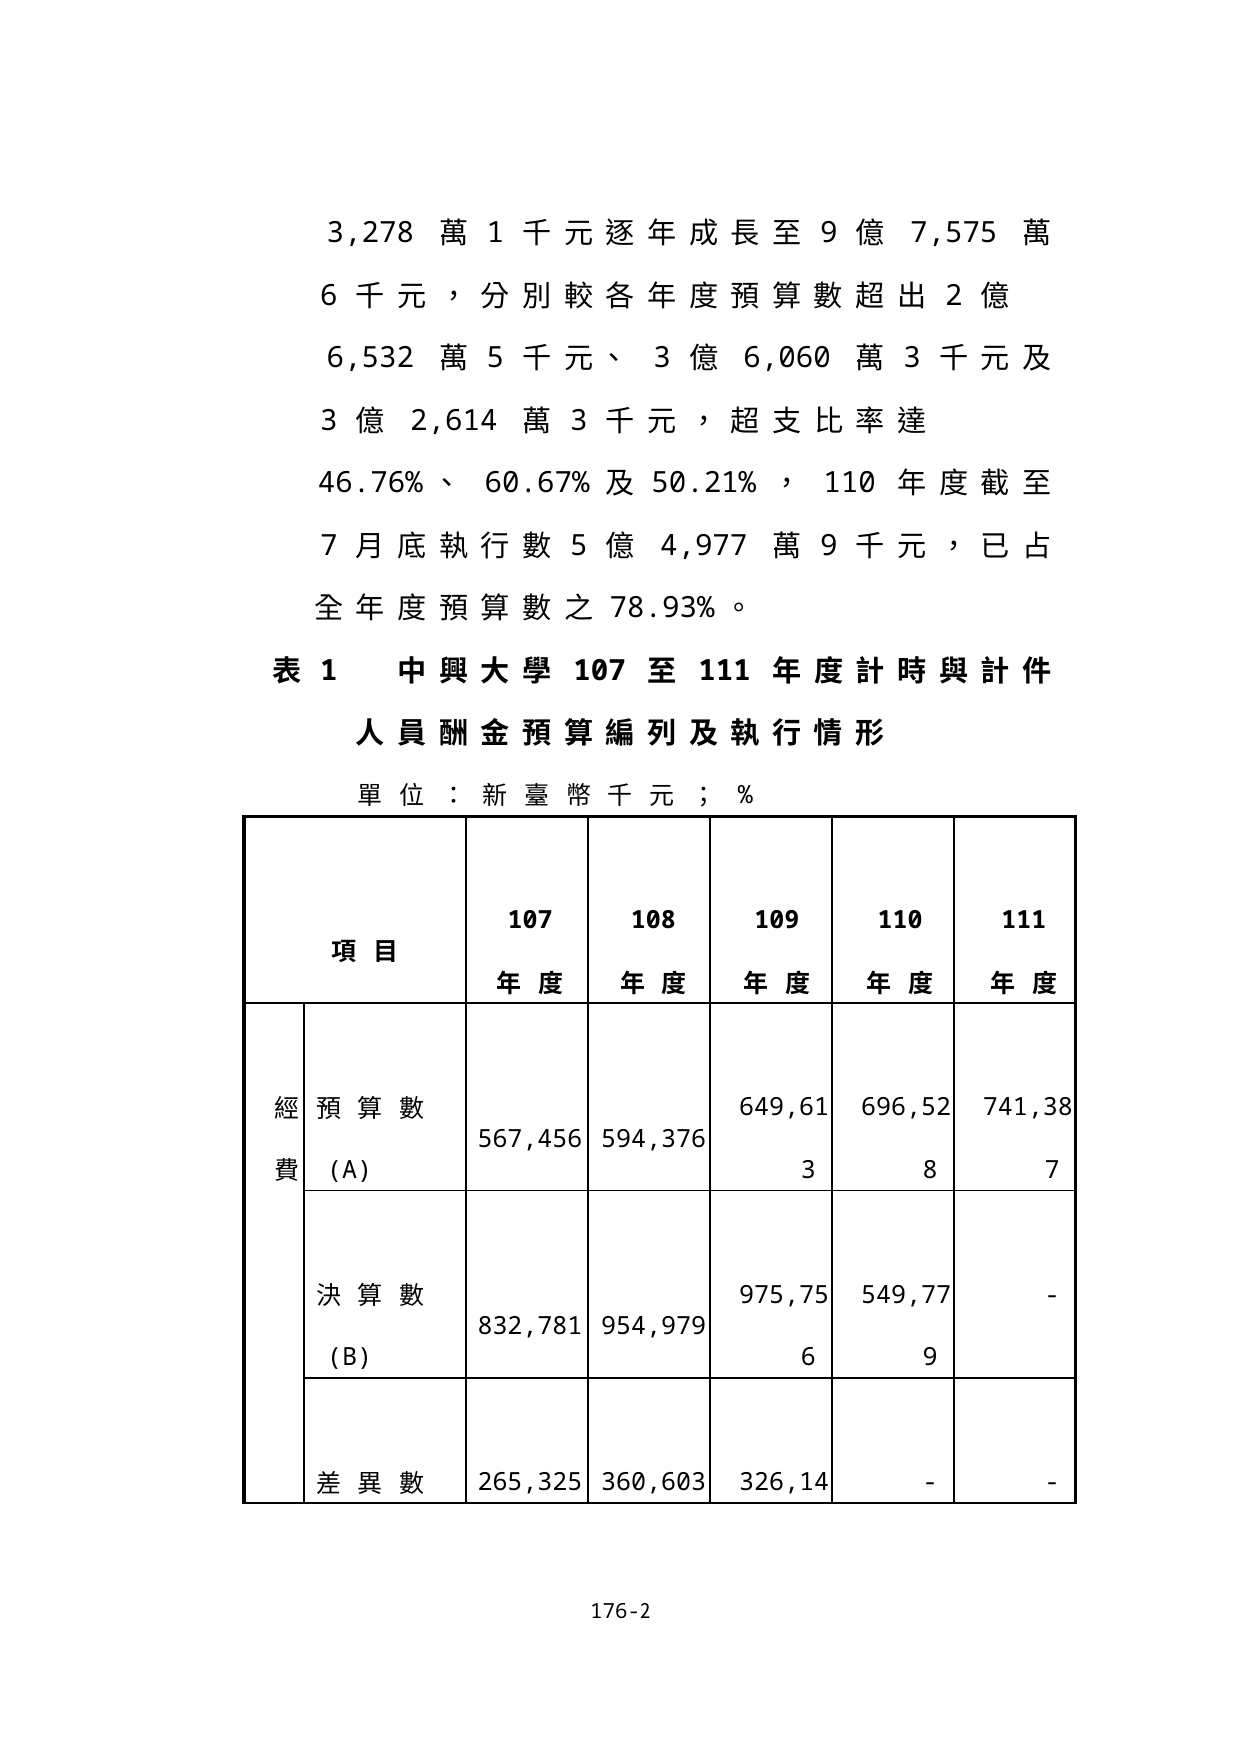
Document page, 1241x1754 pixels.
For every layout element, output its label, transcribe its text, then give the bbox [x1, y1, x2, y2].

table_header 108年度 [589, 818, 709, 1002]
text 3,278萬1千元逐年成長至9億7,575萬6千元，分別較各年度預算數超出2億6,532萬5千元、3億6,060萬3千元及3億2,614萬3千元，超支比率達46.76%、60.67%及50.21%，110年度截至7月底執行數5億4,977萬9千元，已占全年度預算數之78.93%。 [271, 189, 1058, 627]
text 表1 中興大學107至111年度計時與計件人員酬金預算編列及執行情形 單位：新臺幣千元；% [234, 627, 1058, 814]
table_cell - [955, 1191, 1074, 1377]
table_cell - [833, 1379, 953, 1502]
table_cell 預算數(A) [305, 1004, 465, 1189]
table_cell 696,528 [833, 1004, 953, 1189]
table_header 110年度 [833, 818, 953, 1002]
table_header 107年度 [467, 818, 587, 1002]
table_cell 差異數 [305, 1379, 465, 1502]
table_cell 326,14 [711, 1379, 831, 1502]
table_cell 832,781 [467, 1191, 587, 1377]
table_cell 549,779 [833, 1191, 953, 1377]
table_header 111年度 [955, 818, 1074, 1002]
table_header 項目 [246, 818, 465, 1002]
table_cell 954,979 [589, 1191, 709, 1377]
table_cell 594,376 [589, 1004, 709, 1189]
table_header 109年度 [711, 818, 831, 1002]
table_cell 265,325 [467, 1379, 587, 1502]
table_cell 360,603 [589, 1379, 709, 1502]
table_cell - [955, 1379, 1074, 1502]
table_cell 975,756 [711, 1191, 831, 1377]
table_cell 經費 [246, 1004, 303, 1502]
table_cell 649,613 [711, 1004, 831, 1189]
table_cell 741,387 [955, 1004, 1074, 1189]
table_cell 567,456 [467, 1004, 587, 1189]
table_cell 決算數(B) [305, 1191, 465, 1377]
